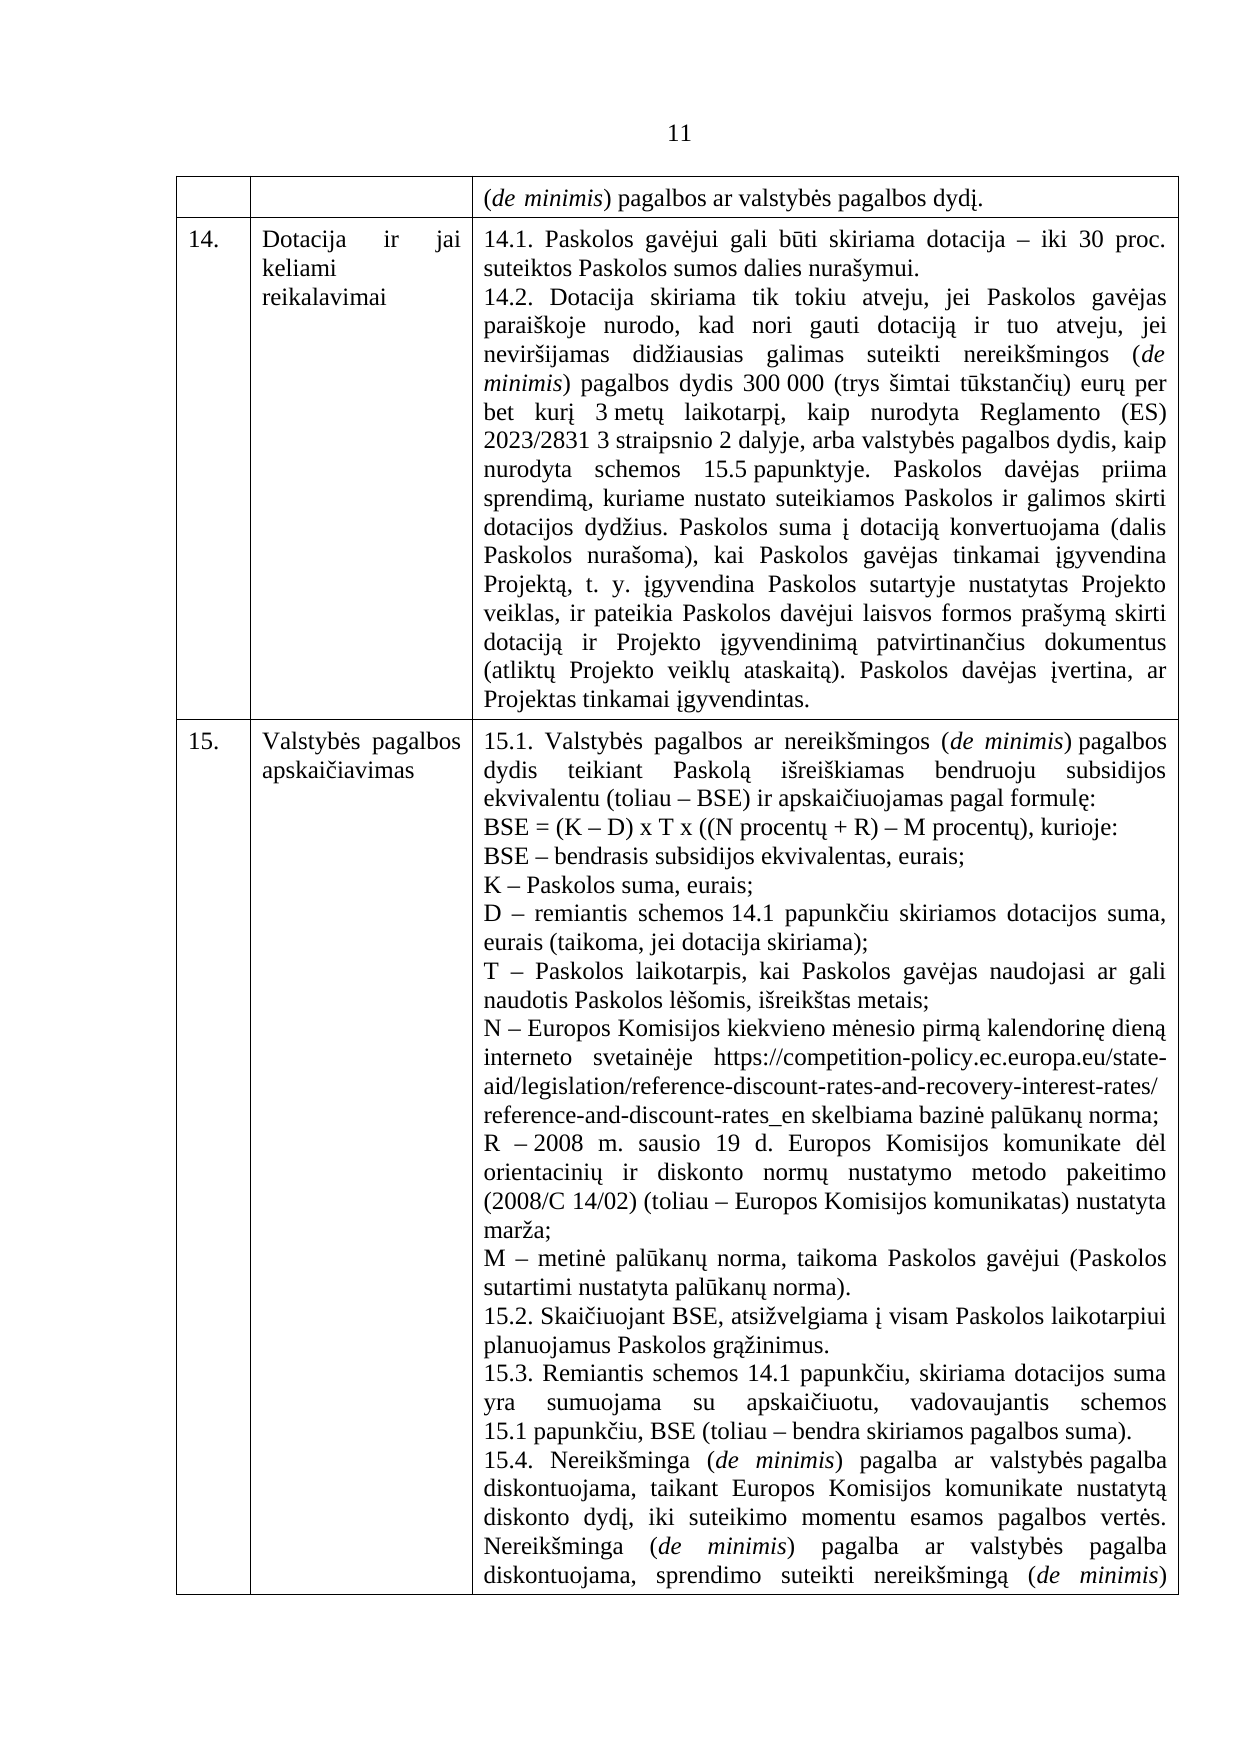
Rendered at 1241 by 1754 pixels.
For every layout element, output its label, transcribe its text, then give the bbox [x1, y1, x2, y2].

table_cell 14. [177, 218, 250, 719]
table_cell 14.1. Paskolos gavėjui gali būti skiriama dotacija – iki 30 proc. suteiktos Paskolos sumos dalies nurašymui. 14.2. Dotacija skiriama tik tokiu atveju, jei Paskolos gavėjas paraiškoje nurodo, kad nori gauti dotaciją ir tuo atveju, jei neviršijamas didžiausias galimas suteikti nereikšmingos (de minimis) pagalbos dydis 300 000 (trys šimtai tūkstančių) eurų per bet kurį 3 metų laikotarpį, kaip nurodyta Reglamento (ES) 2023/2831 3 straipsnio 2 dalyje, arba valstybės pagalbos dydis, kaip nurodyta schemos 15.5 papunktyje. Paskolos davėjas priima sprendimą, kuriame nustato suteikiamos Paskolos ir galimos skirti dotacijos dydžius. Paskolos suma į dotaciją konvertuojama (dalis Paskolos nurašoma), kai Paskolos gavėjas tinkamai įgyvendina Projektą, t. y. įgyvendina Paskolos sutartyje nustatytas Projekto veiklas, ir pateikia Paskolos davėjui laisvos formos prašymą skirti dotaciją ir Projekto įgyvendinimą patvirtinančius dokumentus (atliktų Projekto veiklų ataskaitą). Paskolos davėjas įvertina, ar Projektas tinkamai įgyvendintas. [473, 218, 1178, 719]
table_cell [177, 177, 250, 217]
table_cell 15.1. Valstybės pagalbos ar nereikšmingos (de minimis) pagalbos dydis teikiant Paskolą išreiškiamas bendruoju subsidijos ekvivalentu (toliau – BSE) ir apskaičiuojamas pagal formulę: BSE = (K – D) x T x ((N procentų + R) – M procentų), kurioje: BSE – bendrasis subsidijos ekvivalentas, eurais; K – Paskolos suma, eurais; D – remiantis schemos 14.1 papunkčiu skiriamos dotacijos suma, eurais (taikoma, jei dotacija skiriama); T – Paskolos laikotarpis, kai Paskolos gavėjas naudojasi ar gali naudotis Paskolos lėšomis, išreikštas metais; N – Europos Komisijos kiekvieno mėnesio pirmą kalendorinę dieną interneto svetainėje https://competition-policy.ec.europa.eu/state-aid/legislation/reference-discount-rates-and-recovery-interest-rates/reference-and-discount-rates_en skelbiama bazinė palūkanų norma; R – 2008 m. sausio 19 d. Europos Komisijos komunikate dėl orientacinių ir diskonto normų nustatymo metodo pakeitimo (2008/C 14/02) (toliau – Europos Komisijos komunikatas) nustatyta marža; M – metinė palūkanų norma, taikoma Paskolos gavėjui (Paskolos sutartimi nustatyta palūkanų norma). 15.2. Skaičiuojant BSE, atsižvelgiama į visam Paskolos laikotarpiui planuojamus Paskolos grąžinimus. 15.3. Remiantis schemos 14.1 papunkčiu, skiriama dotacijos suma yra sumuojama su apskaičiuotu, vadovaujantis schemos 15.1 papunkčiu, BSE (toliau – bendra skiriamos pagalbos suma). 15.4. Nereikšminga (de minimis) pagalba ar valstybės pagalba diskontuojama, taikant Europos Komisijos komunikate nustatytą diskonto dydį, iki suteikimo momentu esamos pagalbos vertės. Nereikšminga (de minimis) pagalba ar valstybės pagalba diskontuojama, sprendimo suteikti nereikšmingą (de minimis) [473, 720, 1178, 1594]
table_cell 15. [177, 720, 250, 1594]
table_cell (de minimis) pagalbos ar valstybės pagalbos dydį. [473, 177, 1178, 217]
table_cell Valstybės pagalbos apskaičiavimas [251, 720, 472, 1594]
table_cell Dotacija ir jai keliami reikalavimai [251, 218, 472, 719]
table_cell [251, 177, 472, 217]
